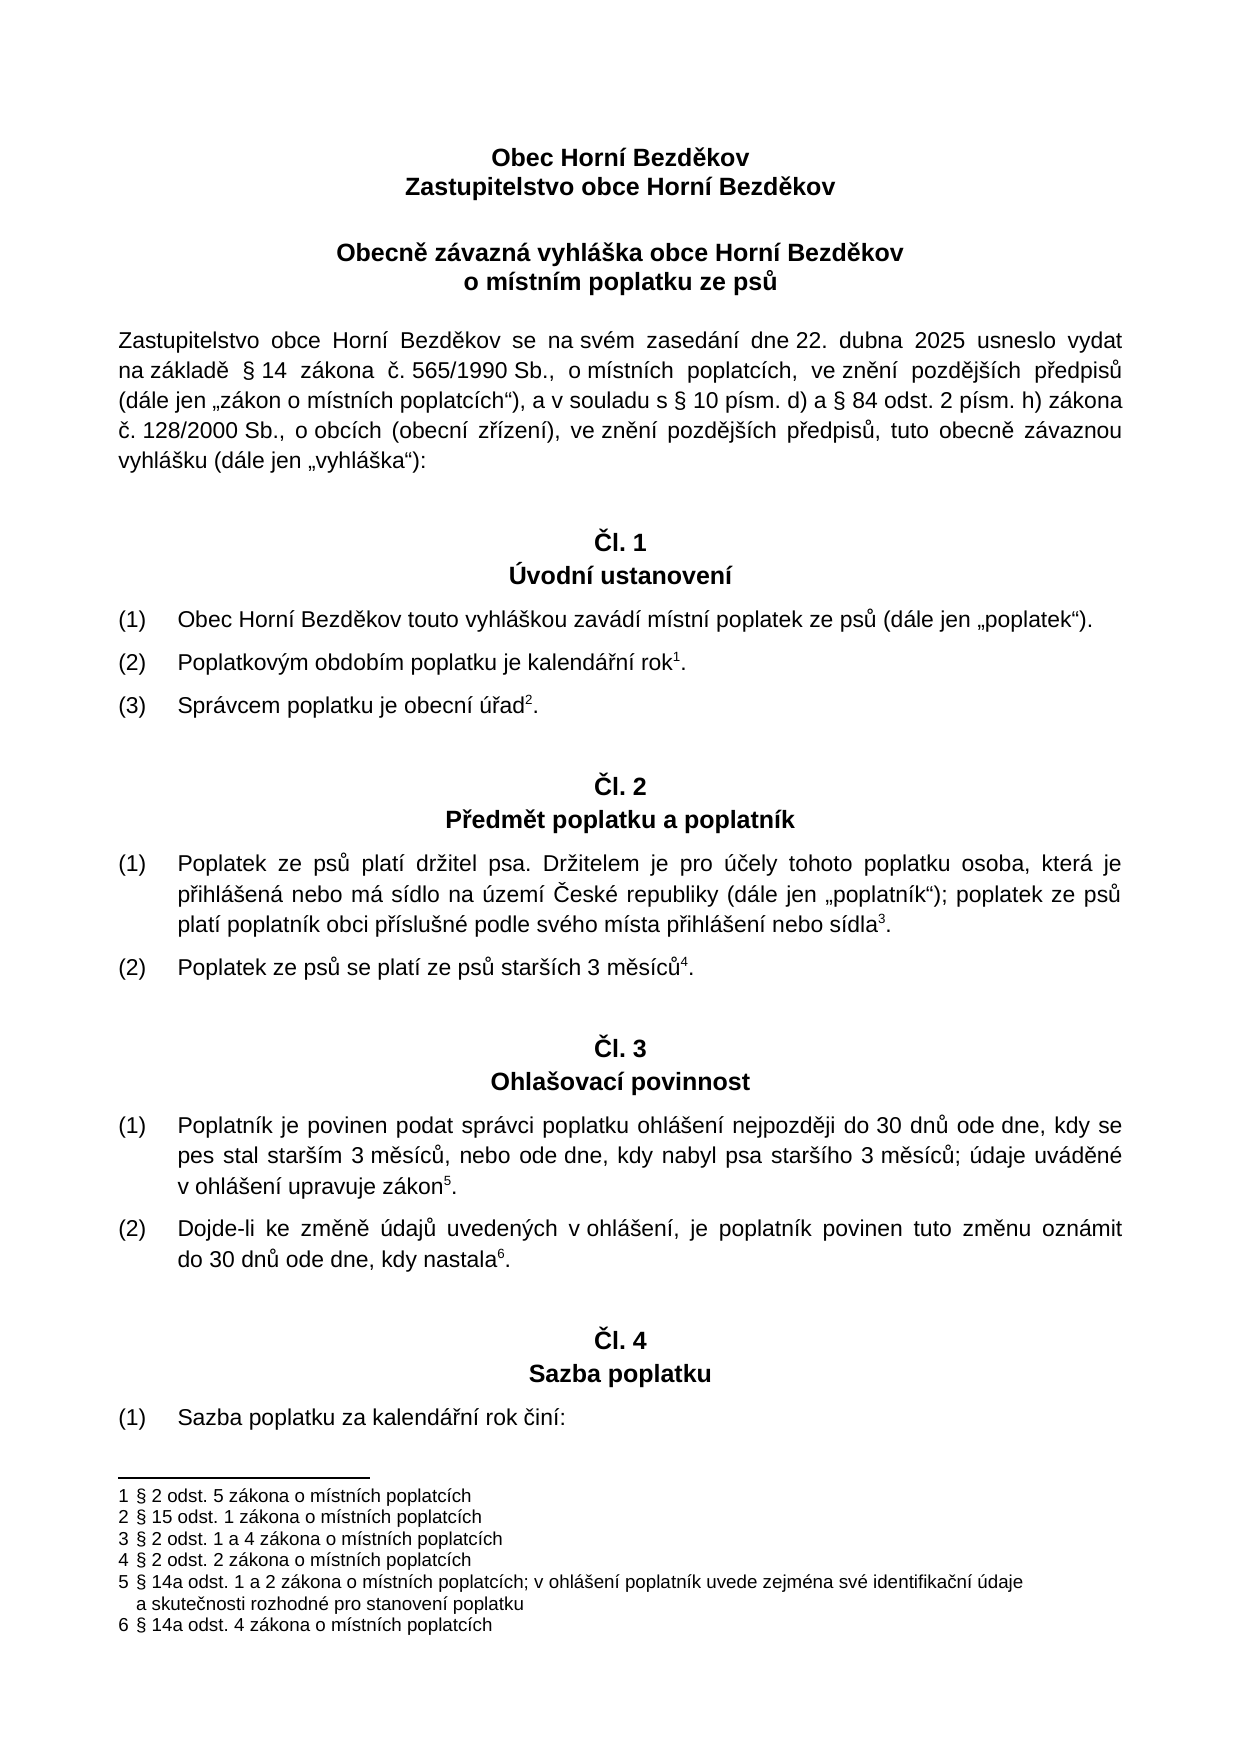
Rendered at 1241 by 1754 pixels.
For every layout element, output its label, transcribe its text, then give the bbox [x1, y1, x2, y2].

list § 2 odst. 5 zákona o místních poplatcích [118, 1484, 1122, 1506]
list Obec Horní Bezděkov touto vyhláškou zavádí místní poplatek ze psů (dále jen „poplatek“). [118, 606, 1122, 633]
list Poplatek ze psů platí držitel psa. Držitelem je pro účely tohoto poplatku osoba, která je přihlášená nebo má sídlo na území České republiky (dále jen „poplatník“); poplatek ze psů platí poplatník obci příslušné podle svého místa přihlášení nebo sídla. [118, 850, 1122, 937]
subtitle Obecně závazná vyhláška obce Horní Bezděkov o místním poplatku ze psů [118, 238, 1122, 295]
list Poplatník je povinen podat správci poplatku ohlášení nejpozději do 30 dnů ode dne, kdy se pes stal starším 3 měsíců, nebo ode dne, kdy nabyl psa staršího 3 měsíců; údaje uváděné v ohlášení upravuje zákon. [118, 1112, 1122, 1199]
subtitle Čl. 1 Úvodní ustanovení [118, 528, 1122, 589]
title Obec Horní Bezděkov Zastupitelstvo obce Horní Bezděkov [118, 143, 1122, 201]
subtitle Čl. 4 Sazba poplatku [118, 1326, 1122, 1388]
list § 14a odst. 4 zákona o místních poplatcích [118, 1614, 1122, 1635]
list § 14a odst. 1 a 2 zákona o místních poplatcích; v ohlášení poplatník uvede zejména své identifikační údaje a skutečnosti rozhodné pro stanovení poplatku [118, 1571, 1122, 1614]
list Poplatkovým obdobím poplatku je kalendářní rok. [118, 649, 1122, 675]
subtitle Čl. 3 Ohlašovací povinnost [118, 1034, 1122, 1096]
list § 15 odst. 1 zákona o místních poplatcích [118, 1506, 1122, 1528]
list Sazba poplatku za kalendářní rok činí: [118, 1404, 1122, 1431]
list Poplatek ze psů se platí ze psů starších 3 měsíců. [118, 953, 1122, 980]
subtitle Čl. 2 Předmět poplatku a poplatník [118, 772, 1122, 834]
list Správcem poplatku je obecní úřad. [118, 692, 1122, 718]
list Dojde-li ke změně údajů uvedených v ohlášení, je poplatník povinen tuto změnu oznámit do 30 dnů ode dne, kdy nastala. [118, 1215, 1122, 1272]
text Zastupitelstvo obce Horní Bezděkov se na svém zasedání dne 22. dubna 2025 usneslo vydat na základě § 14 zákona č. 565/1990 Sb., o místních poplatcích, ve znění pozdějších předpisů (dále jen „zákon o místních poplatcích“), a v souladu s § 10 písm. d) a § 84 odst. 2 písm. h) zákona č. 128/2000 Sb., o obcích (obecní zřízení), ve znění pozdějších předpisů, tuto obecně závaznou vyhlášku (dále jen „vyhláška“): [118, 327, 1122, 474]
list § 2 odst. 1 a 4 zákona o místních poplatcích [118, 1528, 1122, 1549]
list § 2 odst. 2 zákona o místních poplatcích [118, 1549, 1122, 1571]
